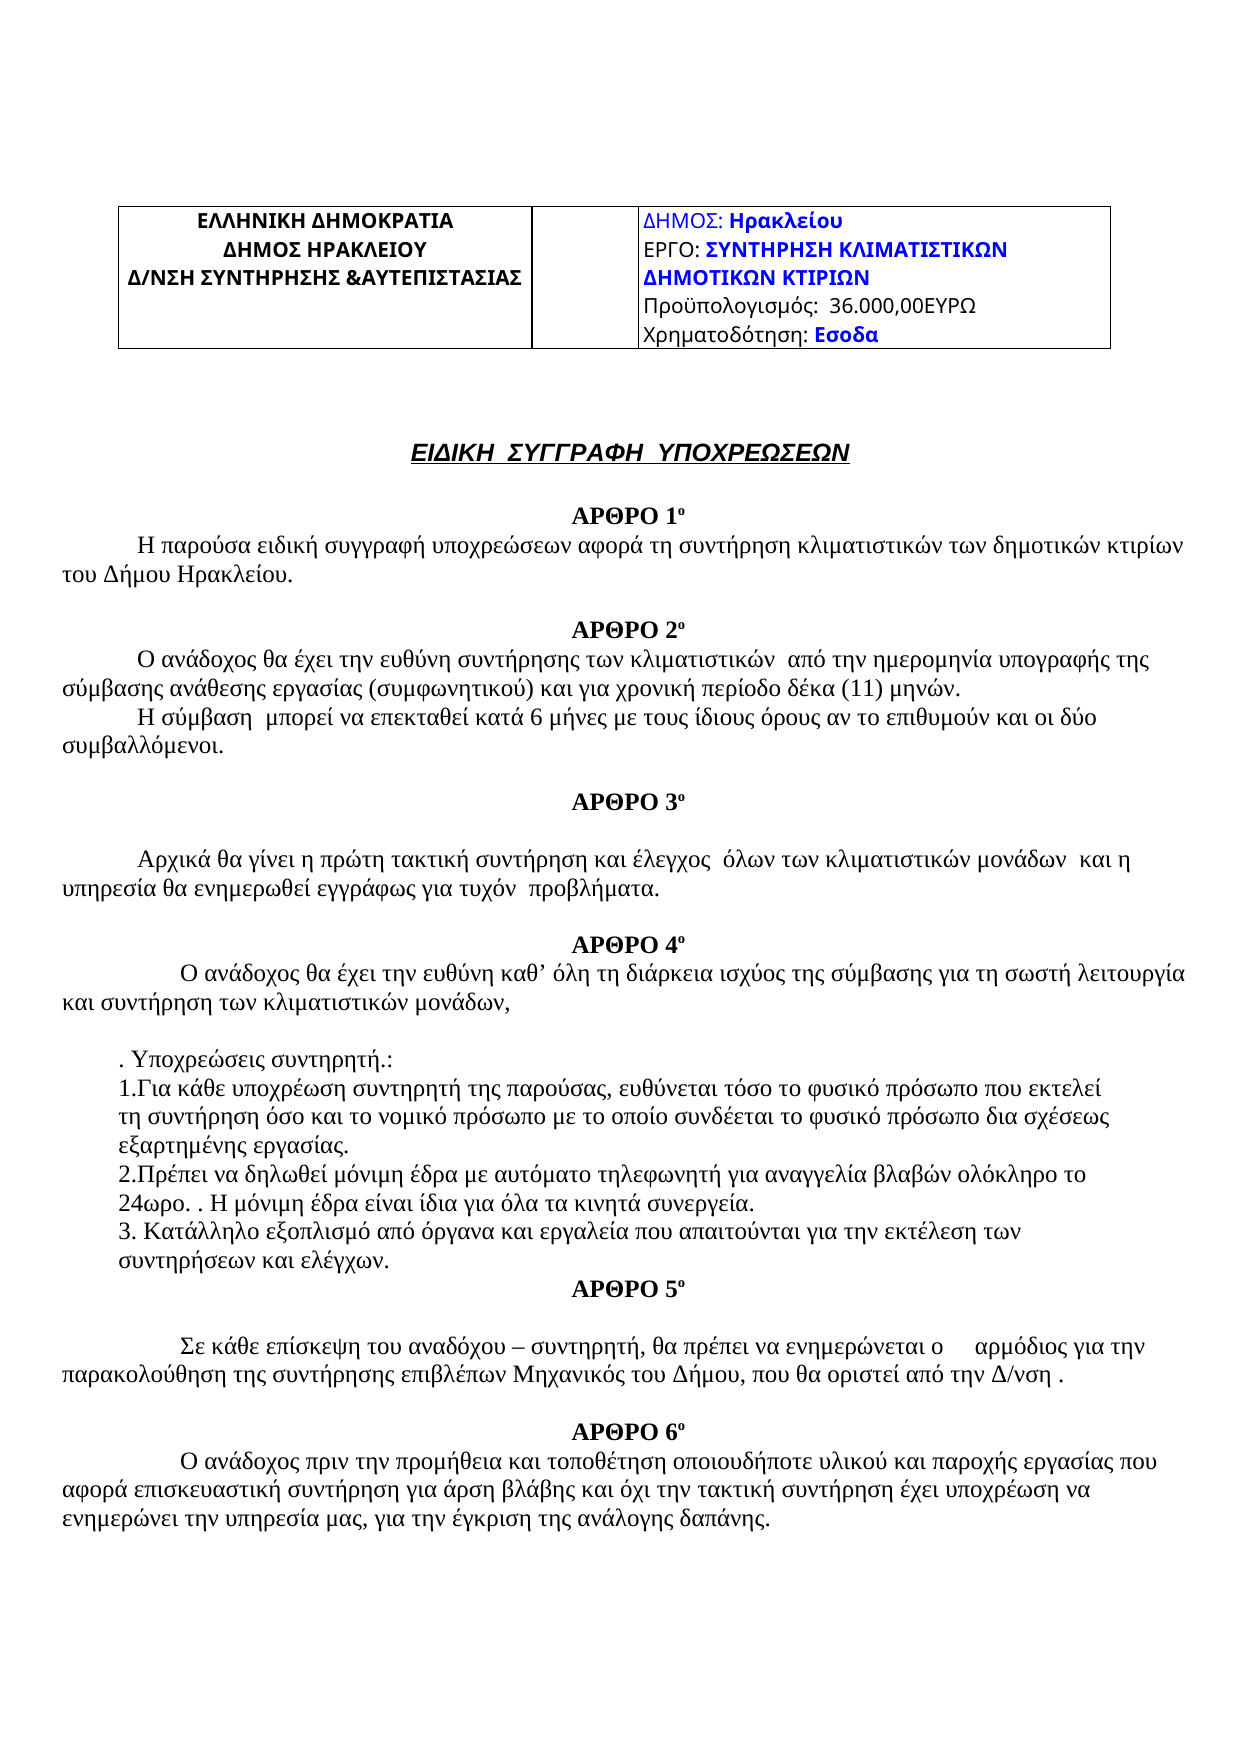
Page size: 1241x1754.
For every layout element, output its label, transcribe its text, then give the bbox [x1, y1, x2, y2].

text 2.Πρέπει να δηλωθεί μόνιμη έδρα με αυτόματο τηλεφωνητή για αναγγελία βλαβών ολόκληρο το 24ωρο. . Η μόνιμη έδρα είναι ίδια για όλα τα κινητά συνεργεία. [118, 1159, 1122, 1216]
text Ο ανάδοχος θα έχει την ευθύνη καθ’ όλη τη διάρκεια ισχύος της σύμβασης για τη σωστή λειτουργία και συντήρηση των κλιματιστικών μονάδων, [62, 958, 1194, 1016]
table_header ΕΛΛΗΝΙΚΗ ΔΗΜΟΚΡΑΤΙΑ ΔΗΜΟΣ ΗΡΑΚΛΕΙΟΥ Δ/ΝΣΗ ΣΥΝΤΗΡΗΣΗΣ &ΑΥΤΕΠΙΣΤΑΣΙΑΣ [119, 207, 531, 348]
text ΑΡΘΡΟ 5ο [62, 1274, 1194, 1303]
text 1.Για κάθε υποχρέωση συντηρητή της παρούσας, ευθύνεται τόσο το φυσικό πρόσωπο που εκτελεί τη συντήρηση όσο και το νομικό πρόσωπο με το οποίο συνδέεται το φυσικό πρόσωπο δια σχέσεως εξαρτημένης εργασίας. [118, 1073, 1122, 1159]
text Αρχικά θα γίνει η πρώτη τακτική συντήρηση και έλεγχος όλων των κλιματιστικών μονάδων και η υπηρεσία θα ενημερωθεί εγγράφως για τυχόν προβλήματα. [62, 844, 1194, 902]
table_header ΔΗΜΟΣ: Ηρακλείου ΕΡΓΟ: ΣΥΝΤΗΡΗΣΗ ΚΛΙΜΑΤΙΣΤΙΚΩΝ ΔΗΜΟΤΙΚΩΝ ΚΤΙΡΙΩΝ Προϋπολογισμός: 36.000,00ΕΥΡΩ Χρηματοδότηση: Εσοδα [639, 207, 1110, 348]
text H σύμβαση μπορεί να επεκταθεί κατά 6 μήνες με τους ίδιους όρους αν το επιθυμούν και οι δύο συμβαλλόμενοι. [62, 702, 1194, 759]
text ΑΡΘΡΟ 3ο [62, 787, 1194, 816]
text ΕΙΔΙΚΗ ΣΥΓΓΡΑΦΗ ΥΠΟΧΡΕΩΣΕΩΝ [62, 433, 1194, 467]
text . Υποχρεώσεις συντηρητή.: [118, 1044, 1122, 1073]
text Η παρούσα ειδική συγγραφή υποχρεώσεων αφορά τη συντήρηση κλιματιστικών των δημοτικών κτιρίων του Δήμου Ηρακλείου. [62, 530, 1194, 588]
text ΑΡΘΡΟ 4ο [62, 930, 1194, 958]
table_header [533, 207, 638, 348]
text ΑΡΘΡΟ 1ο [62, 501, 1194, 530]
text Σε κάθε επίσκεψη του αναδόχου – συντηρητή, θα πρέπει να ενημερώνεται ο αρμόδιος για την παρακολούθηση της συντήρησης επιβλέπων Μηχανικός του Δήμου, που θα οριστεί από την Δ/νση . [62, 1331, 1194, 1388]
text 3. Κατάλληλο εξοπλισμό από όργανα και εργαλεία που απαιτούνται για την εκτέλεση των συντηρήσεων και ελέγχων. [118, 1216, 1122, 1274]
text ΑΡΘΡΟ 6ο [62, 1417, 1194, 1446]
text Ο ανάδοχος θα έχει την ευθύνη συντήρησης των κλιματιστικών από την ημερομηνία υπογραφής της σύμβασης ανάθεσης εργασίας (συμφωνητικού) και για χρονική περίοδο δέκα (11) μηνών. [62, 644, 1194, 702]
text Ο ανάδοχος πριν την προμήθεια και τοποθέτηση οποιουδήποτε υλικού και παροχής εργασίας που αφορά επισκευαστική συντήρηση για άρση βλάβης και όχι την τακτική συντήρηση έχει υποχρέωση να ενημερώνει την υπηρεσία μας, για την έγκριση της ανάλογης δαπάνης. [62, 1446, 1194, 1532]
text ΑΡΘΡΟ 2ο [62, 616, 1194, 644]
